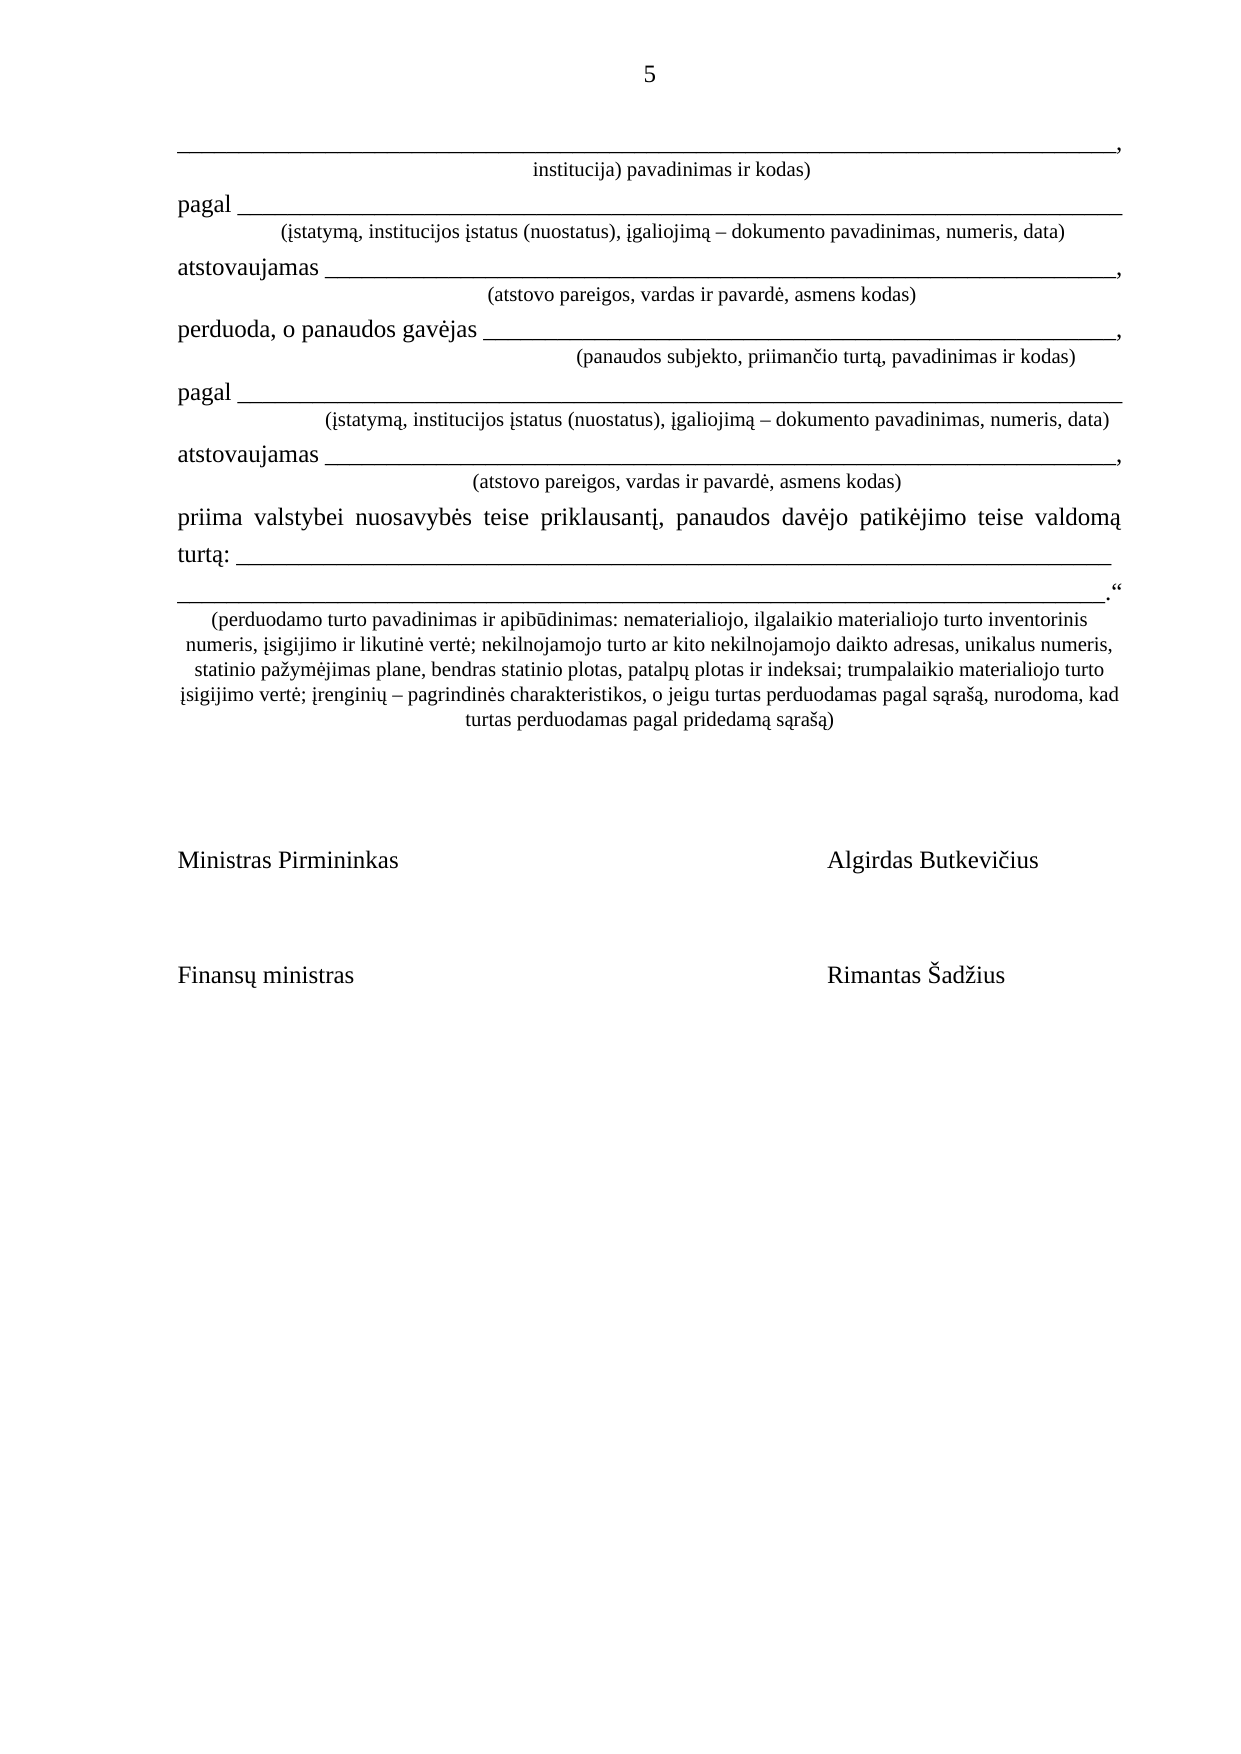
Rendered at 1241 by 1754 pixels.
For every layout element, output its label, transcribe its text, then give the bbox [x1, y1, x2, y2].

text .“ [177, 568, 1122, 606]
text institucija) pavadinimas ir kodas) [177, 156, 1122, 181]
text (įstatymą, institucijos įstatus (nuostatus), įgaliojimą – dokumento pavadinimas, numeris, data) [177, 406, 1122, 431]
text Finansų ministras Rimantas Šadžius [177, 961, 1122, 989]
text Ministras Pirmininkas Algirdas Butkevičius [177, 846, 1122, 874]
text (atstovo pareigos, vardas ir pavardė, asmens kodas) [177, 281, 1122, 306]
text perduoda, o panaudos gavėjas , [177, 306, 1122, 343]
text (perduodamo turto pavadinimas ir apibūdinimas: nematerialiojo, ilgalaikio materialiojo turto inventorinis numeris, įsigijimo ir likutinė vertė; nekilnojamojo turto ar kito nekilnojamojo daikto adresas, unikalus numeris, statinio pažymėjimas plane, bendras statinio plotas, patalpų plotas ir indeksai; trumpalaikio materialiojo turto įsigijimo vertė; įrenginių – pagrindinės charakteristikos, o jeigu turtas perduodamas pagal sąrašą, nurodoma, kad turtas perduodamas pagal pridedamą sąrašą) [177, 606, 1122, 731]
text pagal [177, 181, 1122, 218]
text (panaudos subjekto, priimančio turtą, pavadinimas ir kodas) [177, 343, 1122, 368]
text , [177, 118, 1122, 156]
text atstovaujamas , [177, 431, 1122, 468]
text pagal [177, 368, 1122, 406]
text (atstovo pareigos, vardas ir pavardė, asmens kodas) [177, 468, 1122, 493]
text atstovaujamas , [177, 243, 1122, 281]
text (įstatymą, institucijos įstatus (nuostatus), įgaliojimą – dokumento pavadinimas, numeris, data) [177, 218, 1122, 243]
text priima valstybei nuosavybės teise priklausantį, panaudos davėjo patikėjimo teise valdomą turtą: ______________________________________________________________________ [177, 493, 1122, 568]
